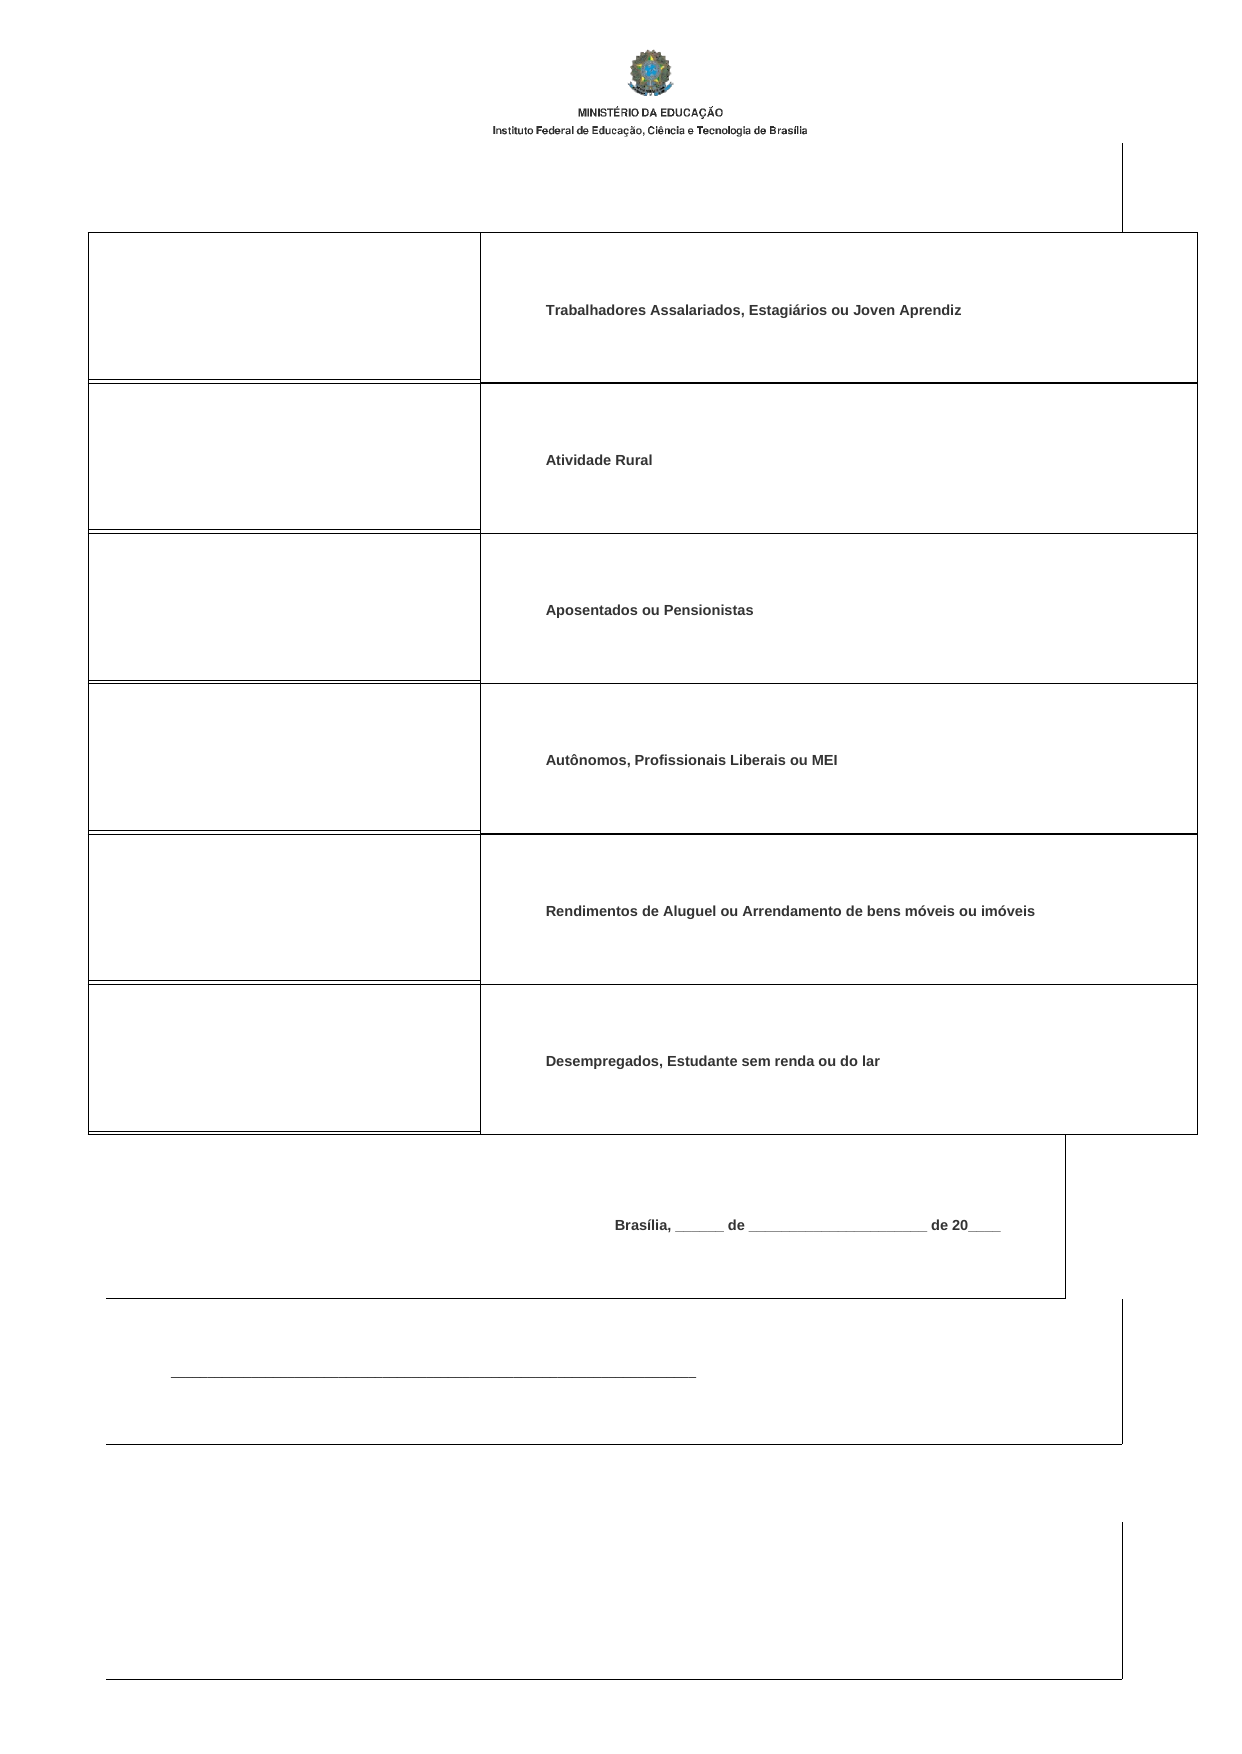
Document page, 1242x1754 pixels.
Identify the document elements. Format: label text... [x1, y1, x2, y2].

table_cell [89, 534, 480, 680]
table_cell [89, 835, 480, 980]
table_cell [89, 233, 480, 379]
table_cell Desempregados, Estudante sem renda ou do lar [481, 985, 1197, 1134]
table_cell Rendimentos de Aluguel ou Arrendamento de bens móveis ou imóveis [481, 835, 1197, 984]
table_cell Trabalhadores Assalariados, Estagiários ou Joven Aprendiz [481, 233, 1197, 382]
table_cell Autônomos, Profissionais Liberais ou MEI [481, 684, 1197, 833]
table_cell [89, 384, 480, 529]
table_cell [89, 985, 480, 1131]
table_cell Aposentados ou Pensionistas [481, 534, 1197, 683]
text ________________________________________________________________________ [106, 1299, 1122, 1444]
table_cell Atividade Rural [481, 384, 1197, 533]
table_cell [89, 684, 480, 830]
text Brasília, ______ de ______________________ de 20____ [106, 1152, 1066, 1298]
